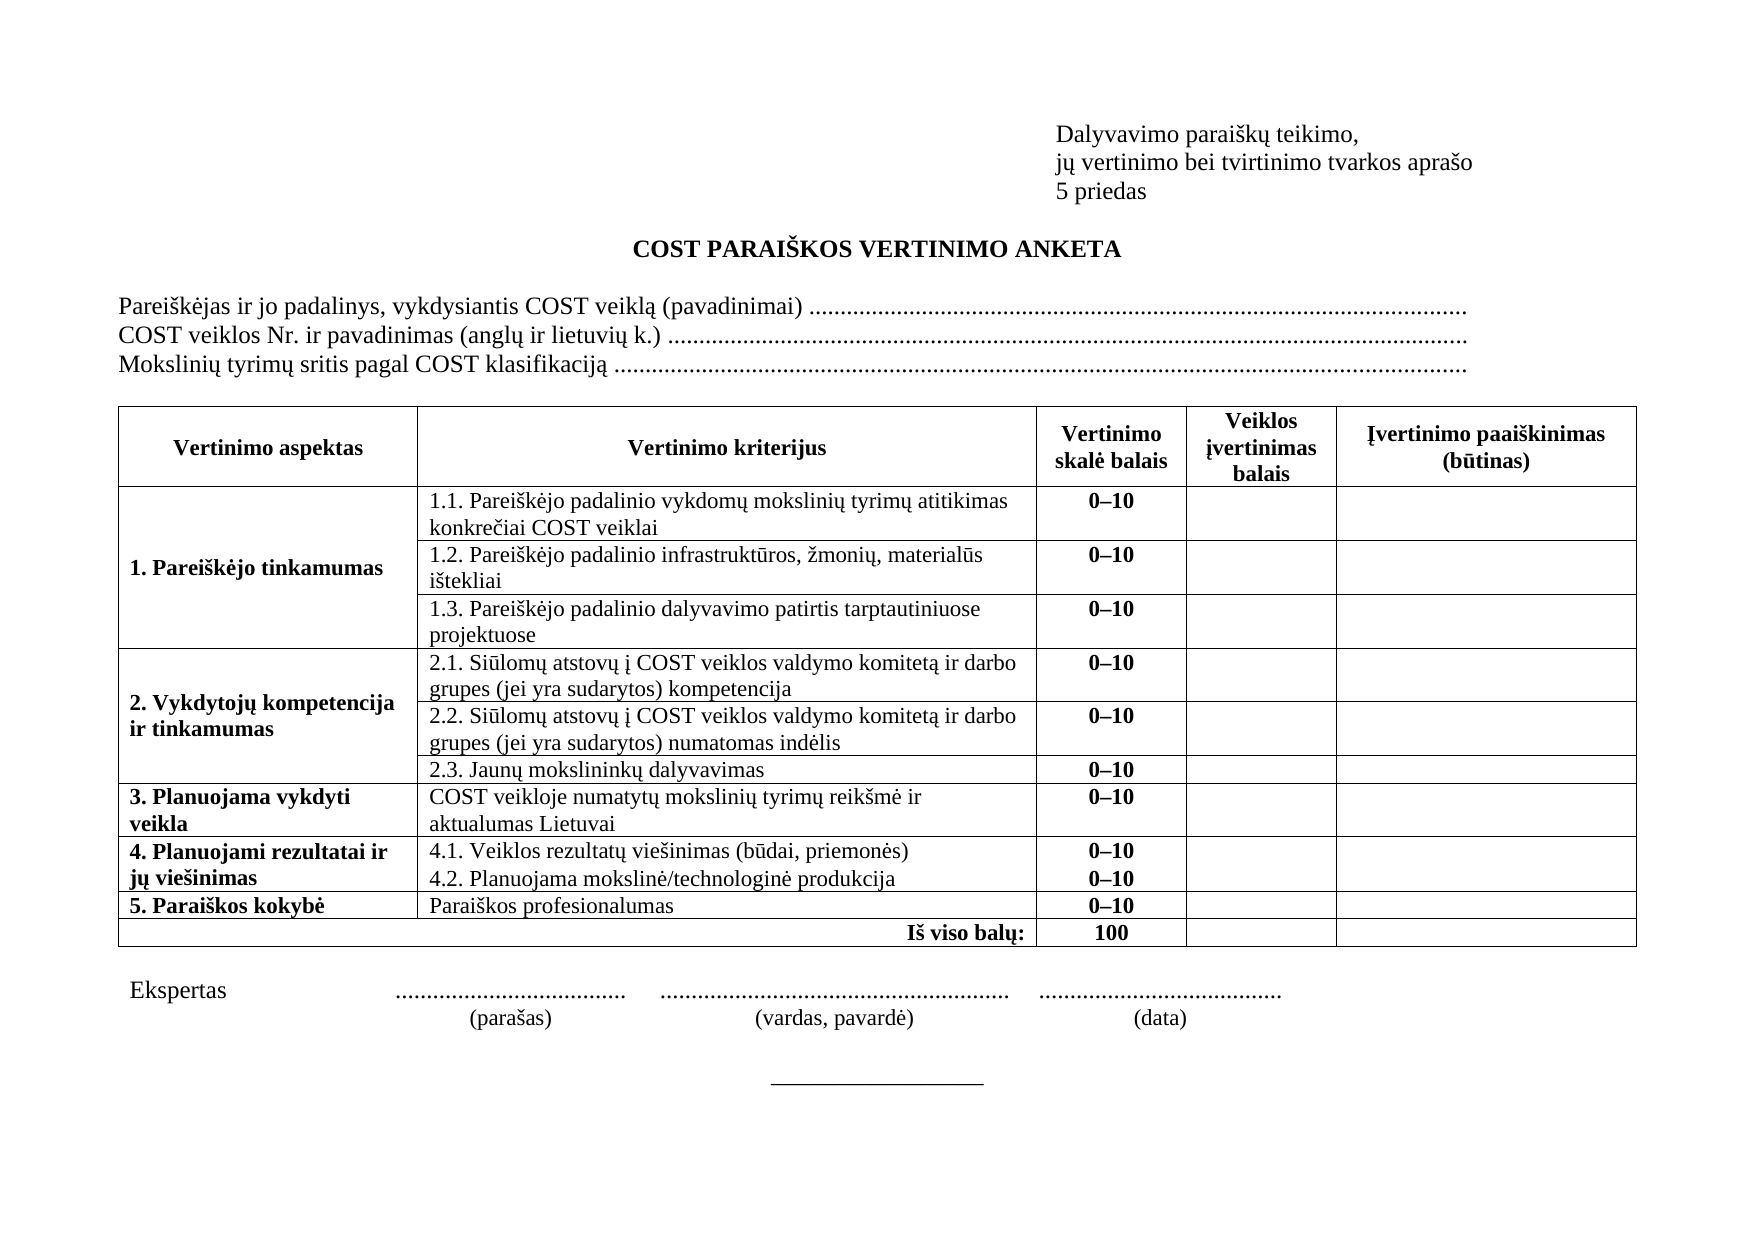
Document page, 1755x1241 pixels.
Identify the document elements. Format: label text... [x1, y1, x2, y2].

table_cell [1337, 702, 1636, 755]
table_cell 4. Planuojami rezultatai ir jų viešinimas [119, 837, 417, 891]
table_header ..................................... [379, 976, 642, 1004]
table_cell 100 [1037, 919, 1186, 946]
table_cell 0–10 [1037, 702, 1186, 755]
table_cell [1187, 837, 1336, 891]
table_cell [1187, 919, 1336, 946]
table_cell Iš viso balų: [119, 919, 1036, 946]
table_cell [1187, 541, 1336, 594]
table_cell [1187, 487, 1336, 540]
table_cell (parašas) [379, 1004, 642, 1031]
table_cell [1187, 702, 1336, 755]
table_header Vertinimo skalė balais [1037, 407, 1186, 486]
table_header ....................................... [1027, 976, 1293, 1004]
table_cell 4.1. Veiklos rezultatų viešinimas (būdai, priemonės) [418, 837, 1036, 863]
table_cell [1187, 595, 1336, 647]
table_cell 1.3. Pareiškėjo padalinio dalyvavimo patirtis tarptautiniuose projektuose [418, 595, 1036, 647]
table_cell 0–10 [1037, 756, 1186, 782]
table_cell 2.1. Siūlomų atstovų į COST veiklos valdymo komitetą ir darbo grupes (jei yra sudarytos) kompetencija [418, 649, 1036, 701]
table_cell [1337, 837, 1636, 891]
table_cell (vardas, pavardė) [642, 1004, 1027, 1031]
table_cell 1. Pareiškėjo tinkamumas [119, 487, 417, 647]
table_cell [1187, 784, 1336, 836]
table_cell 0–10 [1037, 487, 1186, 540]
table_cell 4.2. Planuojama mokslinė/technologinė produkcija [418, 864, 1036, 891]
table_cell 0–10 [1037, 595, 1186, 647]
table_cell 3. Planuojama vykdyti veikla [119, 784, 417, 836]
table_cell [1337, 487, 1636, 540]
table_header Vertinimo aspektas [119, 407, 417, 486]
table_cell 2. Vykdytojų kompetencija ir tinkamumas [119, 649, 417, 782]
text COST PARAIŠKOS VERTINIMO ANKETA [118, 234, 1636, 262]
table_cell [1337, 784, 1636, 836]
table_cell 0–10 [1037, 864, 1186, 891]
table_cell 0–10 [1037, 649, 1186, 701]
table_header Veiklos įvertinimas balais [1187, 407, 1336, 486]
text Pareiškėjas ir jo padalinys, vykdysiantis COST veiklą (pavadinimai) [118, 291, 1636, 320]
table_header Ekspertas [118, 976, 379, 1004]
text Dalyvavimo paraiškų teikimo, [1056, 119, 1636, 147]
table_cell [1187, 892, 1336, 918]
text _________________ [118, 1059, 1636, 1088]
table_cell COST veikloje numatytų mokslinių tyrimų reikšmė ir aktualumas Lietuvai [418, 784, 1036, 836]
table_header Įvertinimo paaiškinimas (būtinas) [1337, 407, 1636, 486]
table_cell [1337, 541, 1636, 594]
table_cell 0–10 [1037, 837, 1186, 863]
text jų vertinimo bei tvirtinimo tvarkos aprašo [1056, 147, 1636, 176]
table_cell 1.2. Pareiškėjo padalinio infrastruktūros, žmonių, materialūs ištekliai [418, 541, 1036, 594]
table_cell Paraiškos profesionalumas [418, 892, 1036, 918]
table_cell [1337, 919, 1636, 946]
table_cell 0–10 [1037, 541, 1186, 594]
table_cell [1187, 649, 1336, 701]
table_cell [118, 1004, 379, 1031]
text Mokslinių tyrimų sritis pagal COST klasifikaciją [118, 349, 1636, 377]
table_cell 1.1. Pareiškėjo padalinio vykdomų mokslinių tyrimų atitikimas konkrečiai COST veiklai [418, 487, 1036, 540]
table_cell 0–10 [1037, 892, 1186, 918]
table_cell [1337, 649, 1636, 701]
text COST veiklos Nr. ir pavadinimas (anglų ir lietuvių k.) [118, 320, 1636, 349]
table_cell 2.3. Jaunų mokslininkų dalyvavimas [418, 756, 1036, 782]
table_cell 0–10 [1037, 784, 1186, 836]
table_cell [1337, 892, 1636, 918]
text 5 priedas [1056, 176, 1636, 205]
table_cell 5. Paraiškos kokybė [119, 892, 417, 918]
table_cell [1337, 595, 1636, 647]
table_cell 2.2. Siūlomų atstovų į COST veiklos valdymo komitetą ir darbo grupes (jei yra sudarytos) numatomas indėlis [418, 702, 1036, 755]
table_header Vertinimo kriterijus [418, 407, 1036, 486]
table_cell [1187, 756, 1336, 782]
table_cell [1337, 756, 1636, 782]
table_header ........................................................ [642, 976, 1027, 1004]
table_cell (data) [1027, 1004, 1293, 1031]
